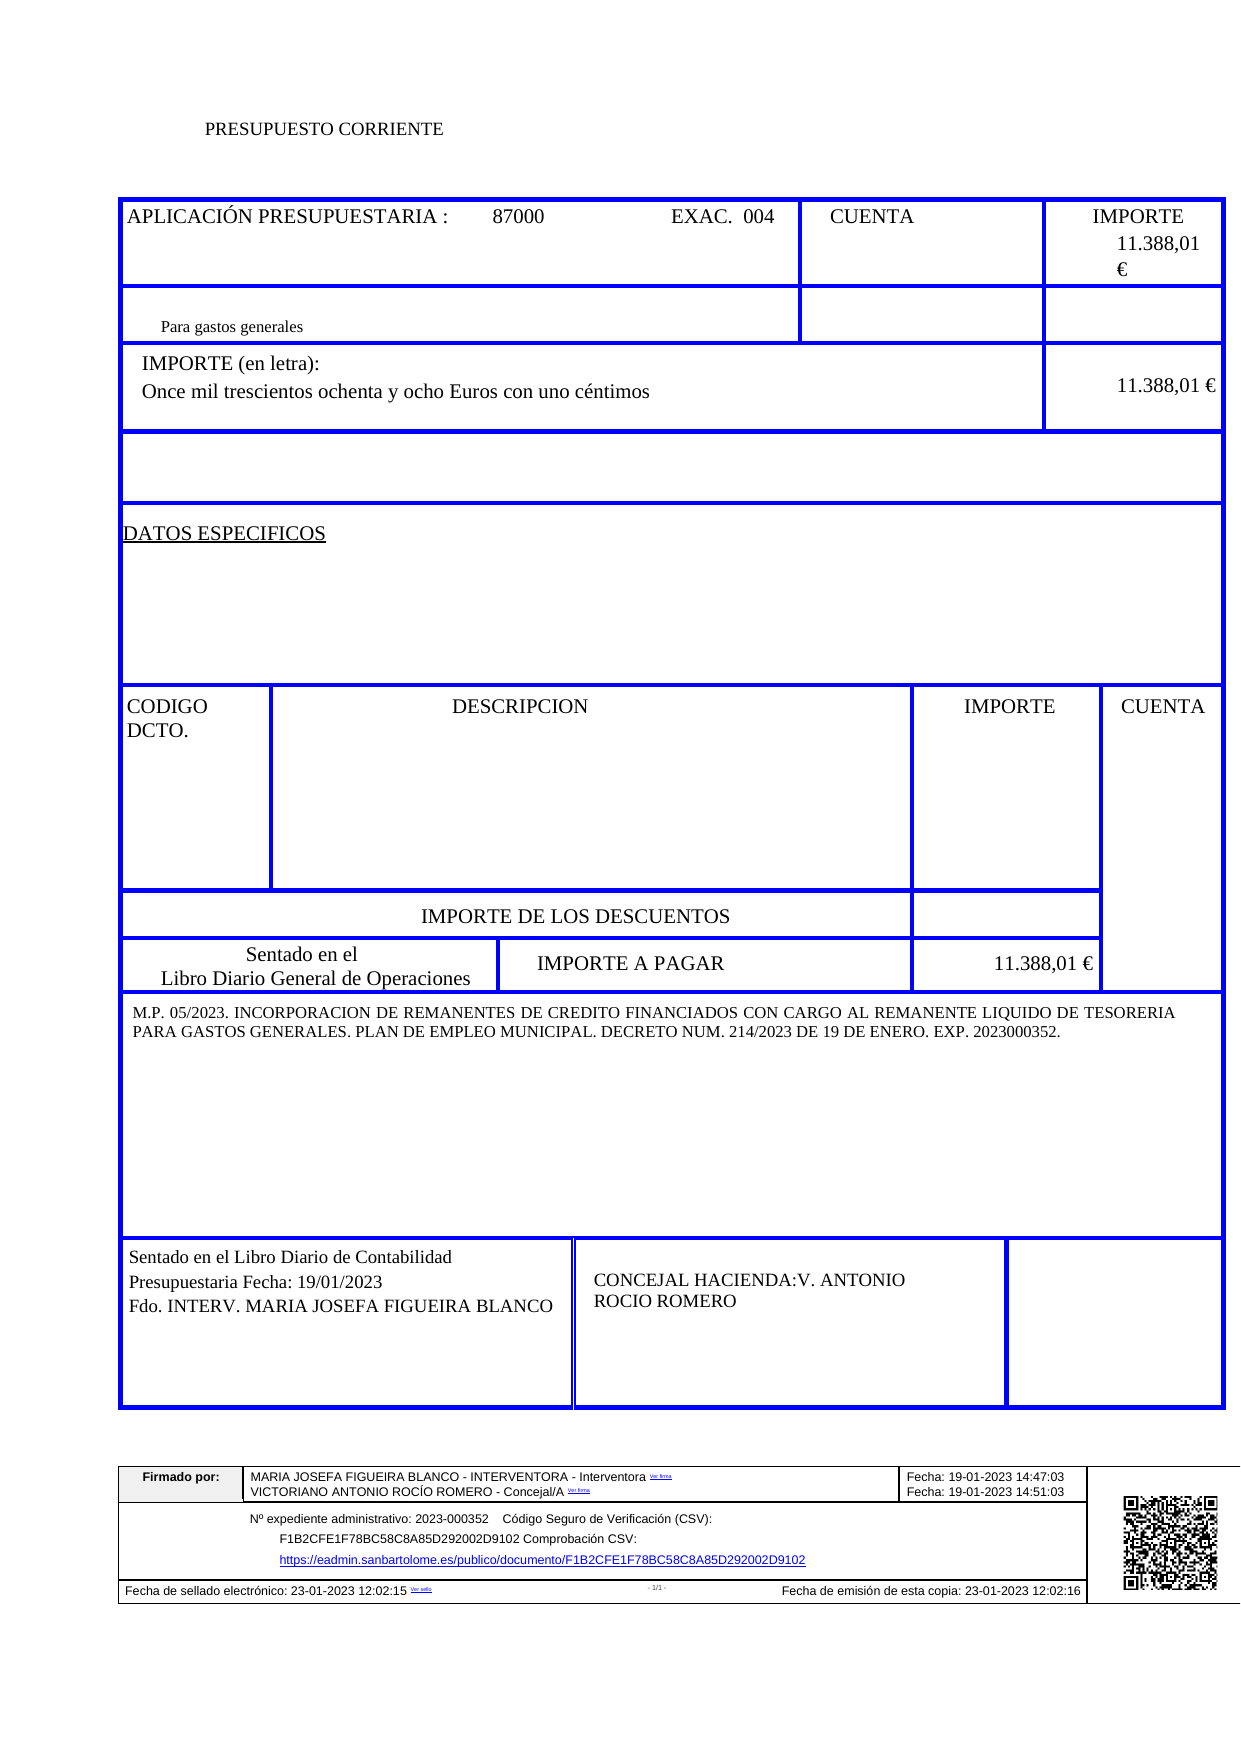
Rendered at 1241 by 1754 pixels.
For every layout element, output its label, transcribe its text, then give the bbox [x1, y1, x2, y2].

table_cell Fecha de sellado electrónico: 23-01-2023 12:02:15 Ver sello - 1/1 - Fecha de emisión de esta copia: 23-01-2023 12:02:16 [119, 1581, 1086, 1603]
text PRESUPUESTO CORRIENTE [204, 118, 1122, 140]
table_header APLICACIÓN PRESUPUESTARIA : 87000 EXAC. 004 [123, 202, 798, 284]
table_cell CUENTA [1103, 687, 1221, 990]
table_header Firmado por: [119, 1467, 242, 1499]
table_cell 11.388,01 € [914, 940, 1099, 990]
table_cell Sentado en el Libro Diario de Contabilidad Presupuestaria Fecha: 19/01/2023 Fdo. INTERV. MARIA JOSEFA FIGUEIRA BLANCO [123, 1240, 571, 1405]
table_cell IMPORTE (en letra): Once mil trescientos ochenta y ocho Euros con uno céntimos [123, 345, 1042, 429]
table_header IMPORTE 11.388,01 € [1046, 202, 1221, 284]
table_cell [914, 893, 1099, 936]
table_header MARIA JOSEFA FIGUEIRA BLANCO - INTERVENTORA - Interventora Ver firma VICTORIANO ANTONIO ROCÍO ROMERO - Concejal/A Ver firma [244, 1467, 898, 1501]
table_cell IMPORTE DE LOS DESCUENTOS [123, 893, 910, 936]
table_cell Sentado en el Libro Diario General de Operaciones [123, 940, 496, 990]
table_cell [802, 288, 1042, 341]
table_header CUENTA [802, 202, 1042, 284]
table_cell CONCEJAL HACIENDA:V. ANTONIO ROCIO ROMERO [576, 1240, 1004, 1405]
table_cell Nº expediente administrativo: 2023-000352 Código Seguro de Verificación (CSV): F1B2CFE1F78BC58C8A85D292002D9102 Comprobación CSV: https://eadmin.sanbartolome.es/publico/documento/F1B2CFE1F78BC58C8A85D292002D9102 [119, 1503, 1086, 1579]
table_cell [1046, 288, 1221, 341]
table_cell DESCRIPCION [273, 687, 910, 888]
table_cell DATOS ESPECIFICOS [123, 505, 1221, 683]
table_cell CODIGO DCTO. [123, 687, 269, 888]
table_cell Para gastos generales [123, 288, 798, 341]
table_header [1088, 1467, 1240, 1603]
table_cell IMPORTE [914, 687, 1099, 888]
table_cell M.P. 05/2023. INCORPORACION DE REMANENTES DE CREDITO FINANCIADOS CON CARGO AL REMANENTE LIQUIDO DE TESORERIA PARA GASTOS GENERALES. PLAN DE EMPLEO MUNICIPAL. DECRETO NUM. 214/2023 DE 19 DE ENERO. EXP. 2023000352. [123, 994, 1221, 1236]
table_cell 11.388,01 € [1046, 345, 1221, 429]
table_header Fecha: 19-01-2023 14:47:03 Fecha: 19-01-2023 14:51:03 [900, 1467, 1086, 1501]
table_cell IMPORTE A PAGAR [500, 940, 910, 990]
table_cell [1009, 1240, 1221, 1405]
table_cell [123, 434, 1221, 501]
